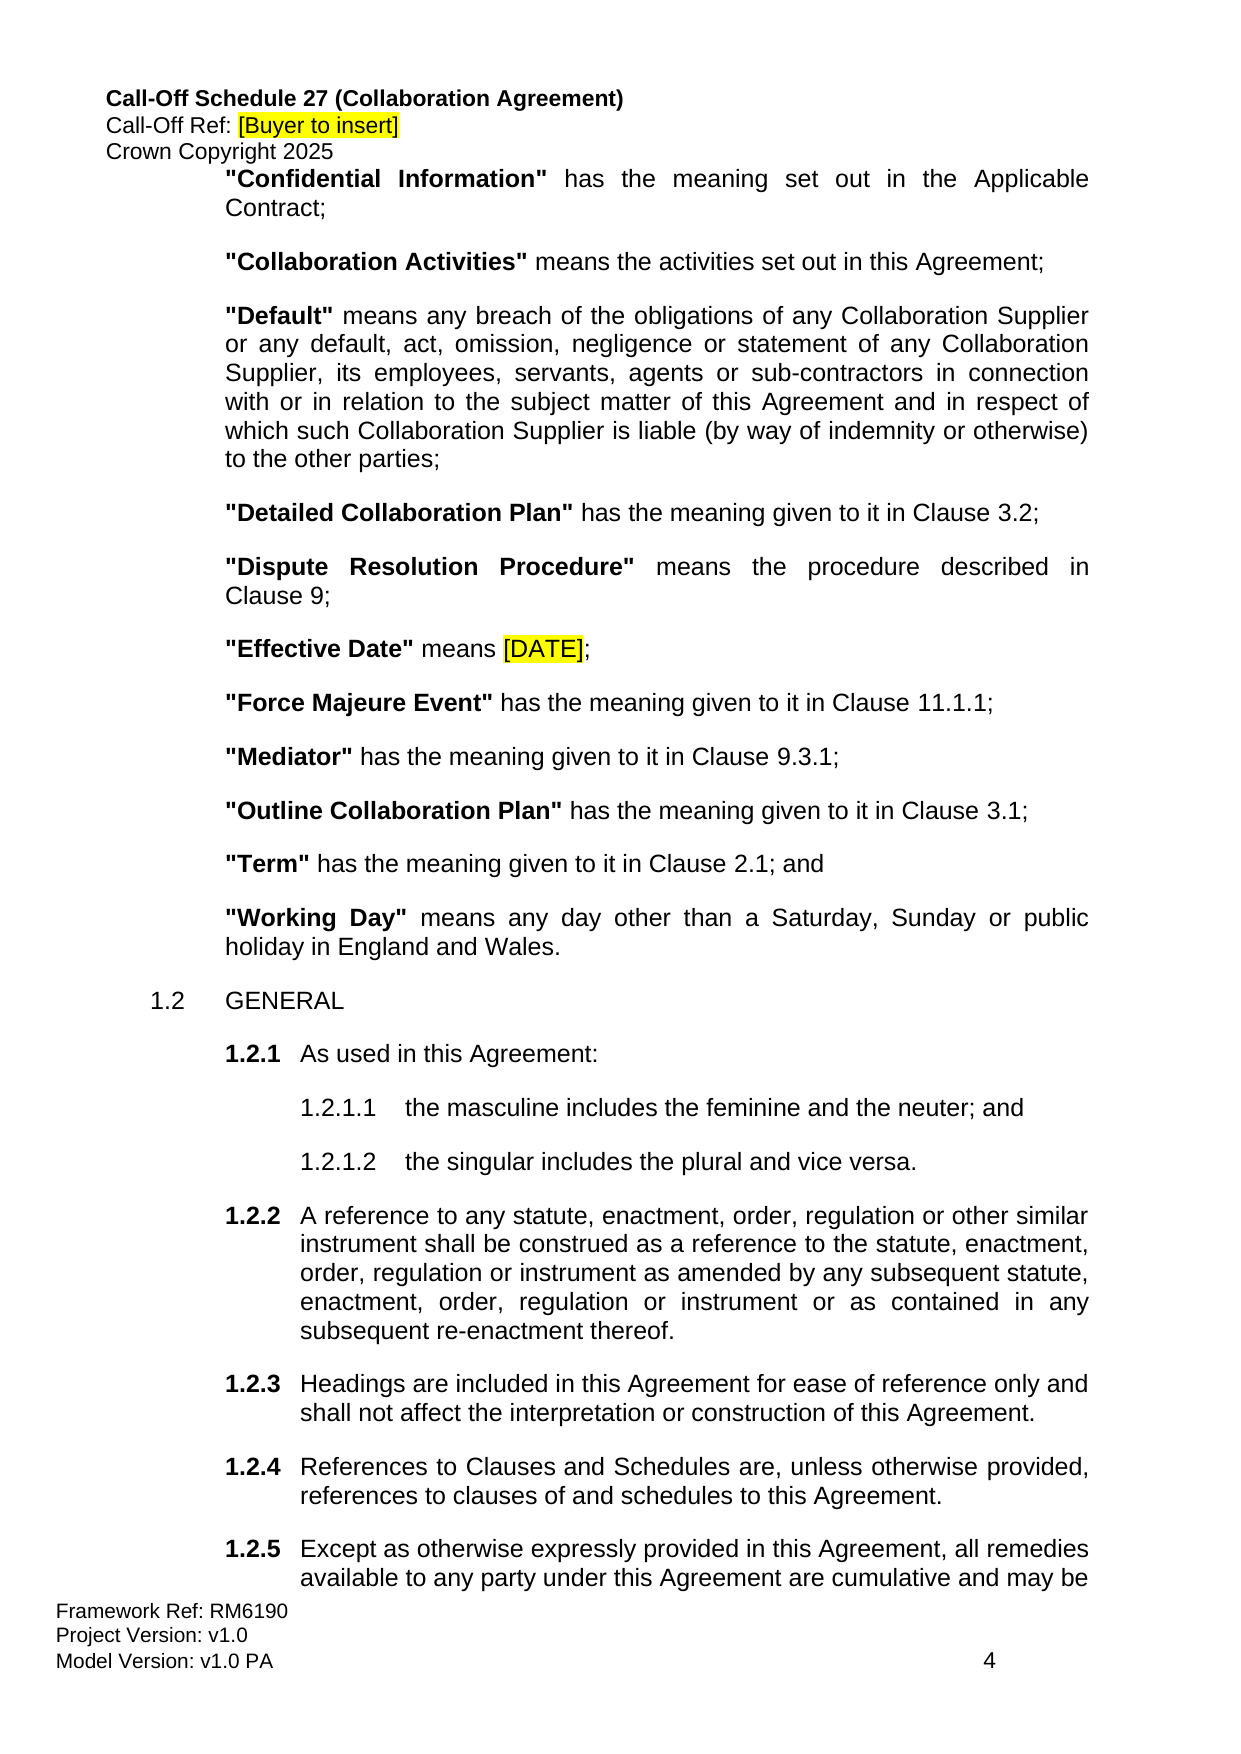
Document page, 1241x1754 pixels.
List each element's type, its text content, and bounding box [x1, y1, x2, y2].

subtitle the singular includes the plural and vice versa. [300, 1147, 1090, 1176]
subtitle "Outline Collaboration Plan" has the meaning given to it in Clause 3.1; [225, 796, 1090, 824]
subtitle As used in this Agreement: [225, 1039, 1090, 1068]
subtitle Headings are included in this Agreement for ease of reference only and shall not affect the interpretation or construction of this Agreement. [225, 1369, 1090, 1427]
subtitle "Detailed Collaboration Plan" has the meaning given to it in Clause 3.2; [225, 498, 1090, 527]
subtitle "Working Day" means any day other than a Saturday, Sunday or public holiday in England and Wales. [225, 903, 1090, 961]
subtitle A reference to any statute, enactment, order, regulation or other similar instrument shall be construed as a reference to the statute, enactment, order, regulation or instrument as amended by any subsequent statute, enactment, order, regulation or instrument or as contained in any subsequent re-enactment thereof. [225, 1201, 1090, 1344]
subtitle "Force Majeure Event" has the meaning given to it in Clause 11.1.1; [225, 688, 1090, 717]
subtitle "Default" means any breach of the obligations of any Collaboration Supplier or any default, act, omission, negligence or statement of any Collaboration Supplier, its employees, servants, agents or sub-contractors in connection with or in relation to the subject matter of this Agreement and in respect of which such Collaboration Supplier is liable (by way of indemnity or otherwise) to the other parties; [225, 301, 1090, 473]
subtitle the masculine includes the feminine and the neuter; and [300, 1093, 1090, 1122]
subtitle GENERAL [150, 986, 1090, 1014]
subtitle Except as otherwise expressly provided in this Agreement, all remedies available to any party under this Agreement are cumulative and may be [225, 1534, 1090, 1592]
subtitle "Mediator" has the meaning given to it in Clause 9.3.1; [225, 742, 1090, 771]
subtitle "Collaboration Activities" means the activities set out in this Agreement; [225, 247, 1090, 276]
subtitle "Term" has the meaning given to it in Clause 2.1; and [225, 849, 1090, 878]
subtitle "Dispute Resolution Procedure" means the procedure described in Clause 9; [225, 552, 1090, 609]
subtitle References to Clauses and Schedules are, unless otherwise provided, references to clauses of and schedules to this Agreement. [225, 1452, 1090, 1509]
subtitle "Confidential Information" has the meaning set out in the Applicable Contract; [225, 164, 1090, 222]
subtitle "Effective Date" means [DATE]; [225, 634, 1090, 663]
